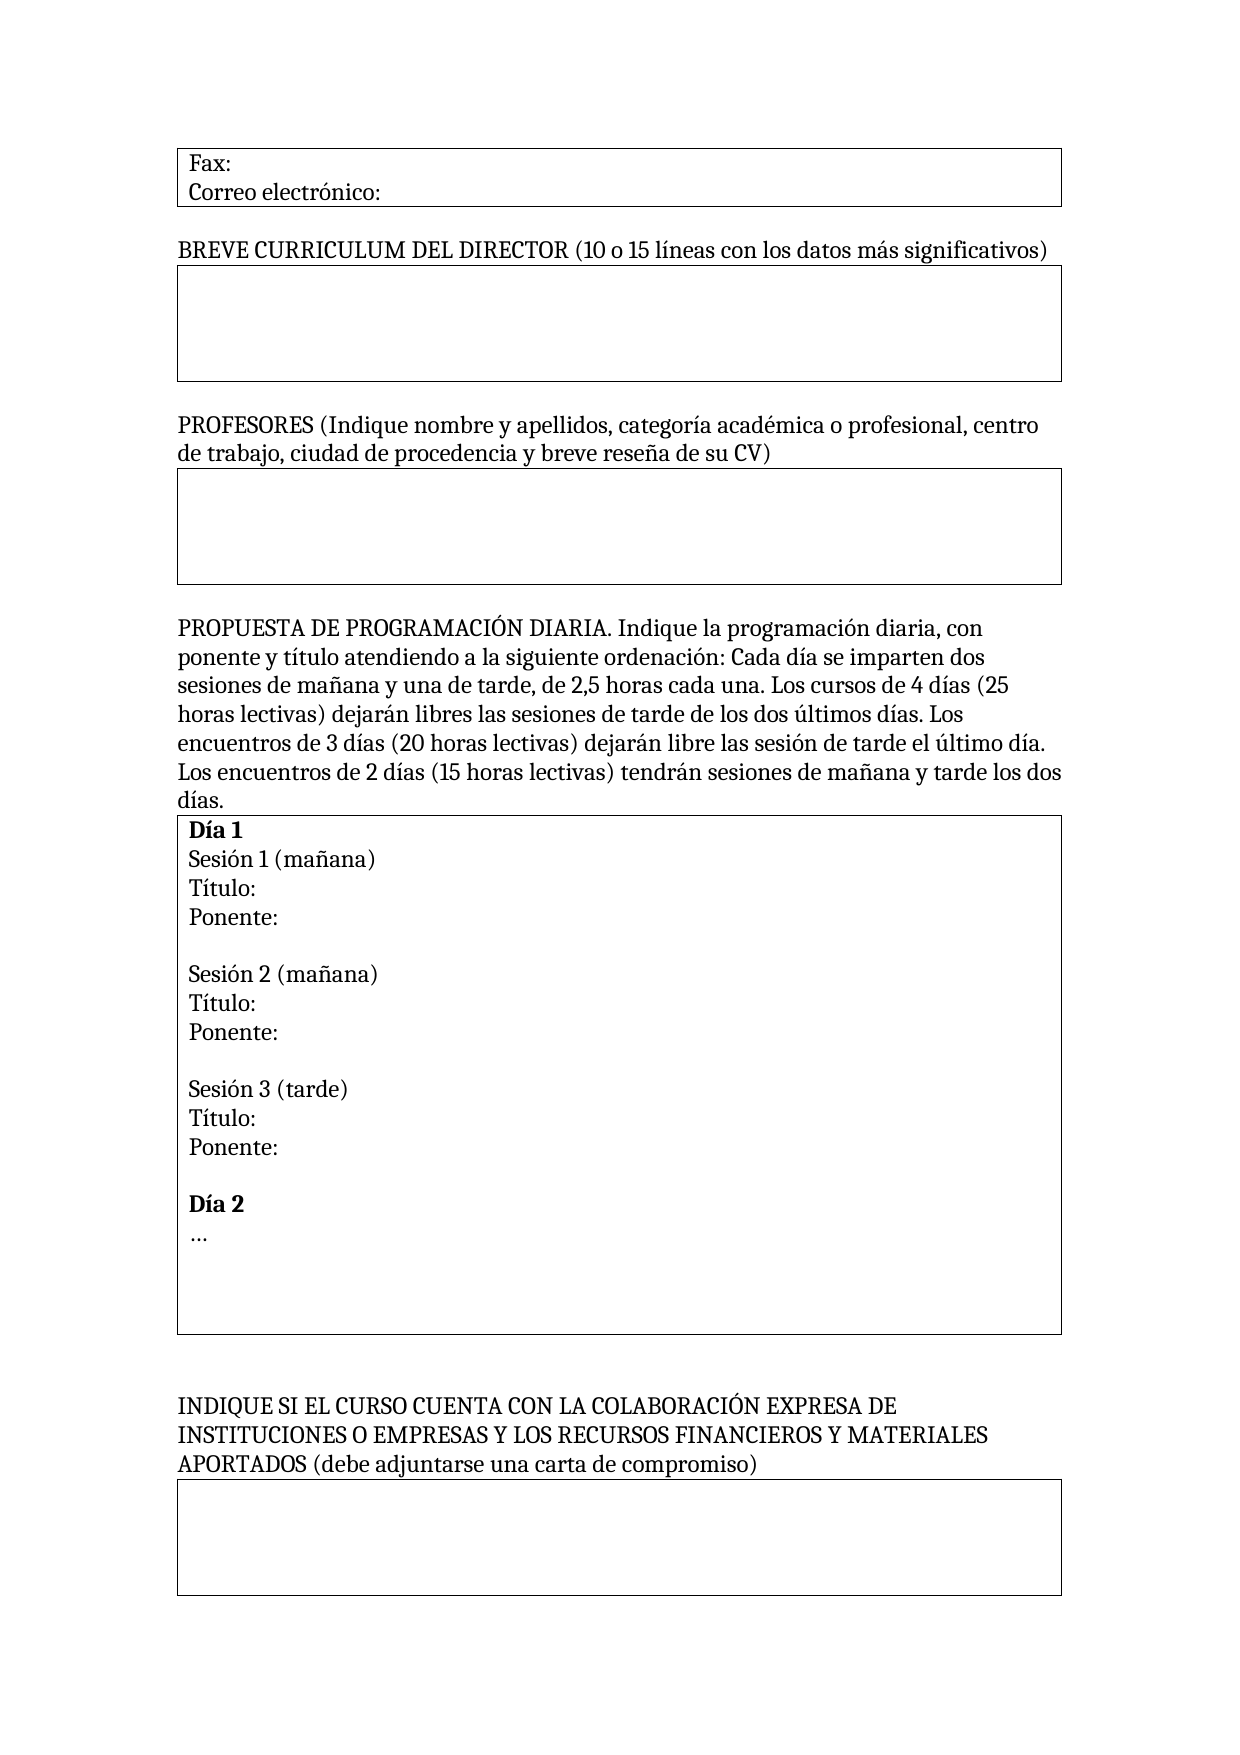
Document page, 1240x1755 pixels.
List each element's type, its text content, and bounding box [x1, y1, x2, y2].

table_header Día 1 Sesión 1 (mañana) Título: Ponente: Sesión 2 (mañana) Título: Ponente: Sesión 3 (tarde) Título: Ponente: Día 2 … [178, 816, 1061, 1334]
text BREVE CURRICULUM DEL DIRECTOR (10 o 15 líneas con los datos más significativos) [177, 236, 1062, 265]
table_header Fax: Correo electrónico: [178, 149, 1061, 206]
table_header [178, 1480, 1061, 1594]
table_header [178, 469, 1061, 584]
table_header [178, 266, 1061, 381]
text INDIQUE SI EL CURSO CUENTA CON LA COLABORACIÓN EXPRESA DE INSTITUCIONES O EMPRESAS Y LOS RECURSOS FINANCIEROS Y MATERIALES APORTADOS (debe adjuntarse una carta de compromiso) [177, 1392, 1062, 1478]
text PROPUESTA DE PROGRAMACIÓN DIARIA. Indique la programación diaria, con ponente y título atendiendo a la siguiente ordenación: Cada día se imparten dos sesiones de mañana y una de tarde, de 2,5 horas cada una. Los cursos de 4 días (25 horas lectivas) dejarán libres las sesiones de tarde de los dos últimos días. Los encuentros de 3 días (20 horas lectivas) dejarán libre las sesión de tarde el último día. Los encuentros de 2 días (15 horas lectivas) tendrán sesiones de mañana y tarde los dos días. [177, 614, 1062, 815]
text PROFESORES (Indique nombre y apellidos, categoría académica o profesional, centro de trabajo, ciudad de procedencia y breve reseña de su CV) [177, 411, 1062, 468]
